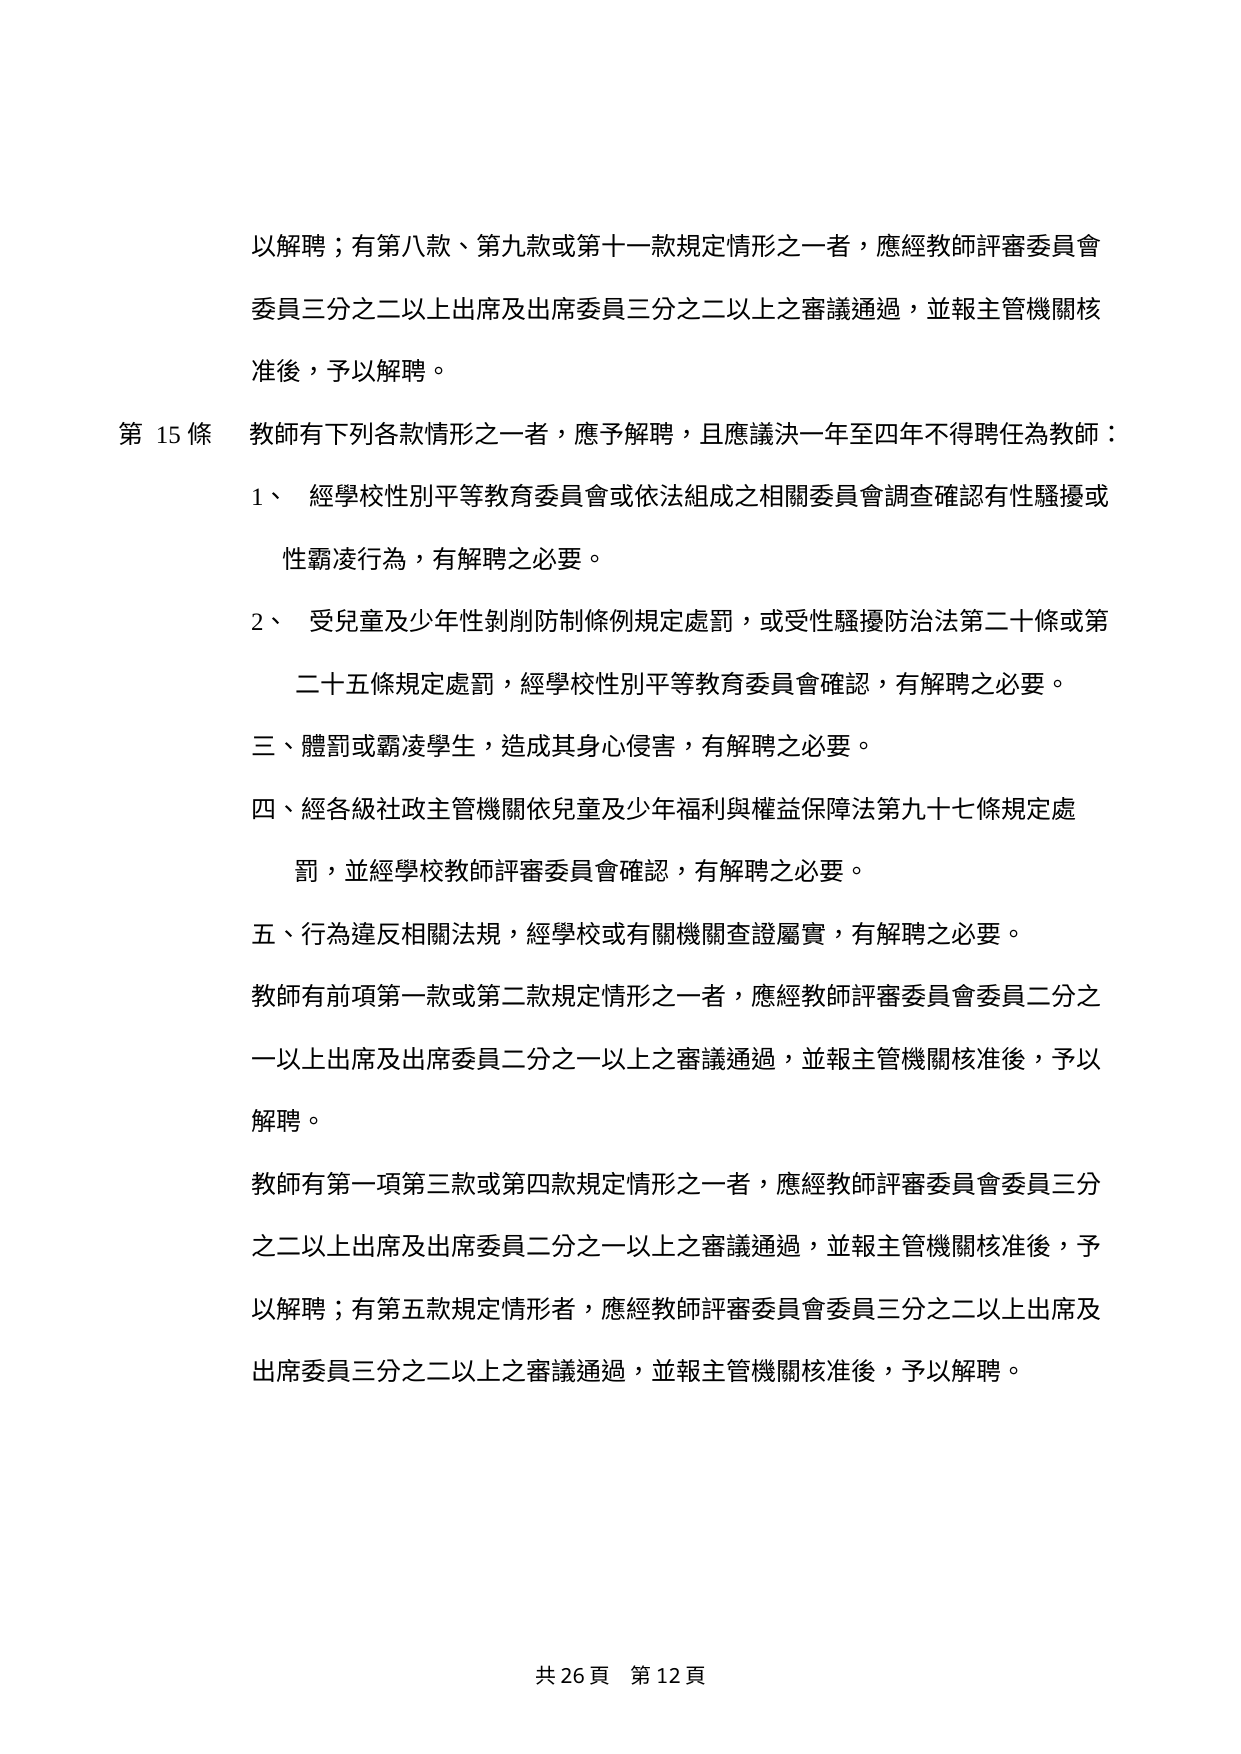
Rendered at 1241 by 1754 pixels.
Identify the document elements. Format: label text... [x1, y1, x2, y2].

text 五、行為違反相關法規，經學校或有關機關查證屬實，有解聘之必要。 [251, 891, 1122, 953]
text 罰，並經學校教師評審委員會確認，有解聘之必要。 [251, 828, 1122, 891]
text 教師有前項第一款或第二款規定情形之一者，應經教師評審委員會委員二分之一以上出席及出席委員二分之一以上之審議通過，並報主管機關核准後，予以解聘。 [251, 953, 1122, 1141]
text 以解聘；有第八款、第九款或第十一款規定情形之一者，應經教師評審委員會委員三分之二以上出席及出席委員三分之二以上之審議通過，並報主管機關核准後，予以解聘。 [251, 203, 1122, 391]
text 三、體罰或霸凌學生，造成其身心侵害，有解聘之必要。 [251, 703, 1122, 766]
text 第 15 條 教師有下列各款情形之一者，應予解聘，且應議決一年至四年不得聘任為教師： [118, 391, 1122, 453]
text 四、經各級社政主管機關依兒童及少年福利與權益保障法第九十七條規定處 [251, 766, 1122, 828]
list 受兒童及少年性剝削防制條例規定處罰，或受性騷擾防治法第二十條或第 [251, 578, 1122, 641]
list 經學校性別平等教育委員會或依法組成之相關委員會調查確認有性騷擾或 [251, 453, 1122, 516]
text 性霸凌行為，有解聘之必要。 [251, 516, 1122, 578]
text 二十五條規定處罰，經學校性別平等教育委員會確認，有解聘之必要。 [251, 641, 1122, 703]
text 教師有第一項第三款或第四款規定情形之一者，應經教師評審委員會委員三分之二以上出席及出席委員二分之一以上之審議通過，並報主管機關核准後，予以解聘；有第五款規定情形者，應經教師評審委員會委員三分之二以上出席及出席委員三分之二以上之審議通過，並報主管機關核准後，予以解聘。 [251, 1141, 1122, 1391]
